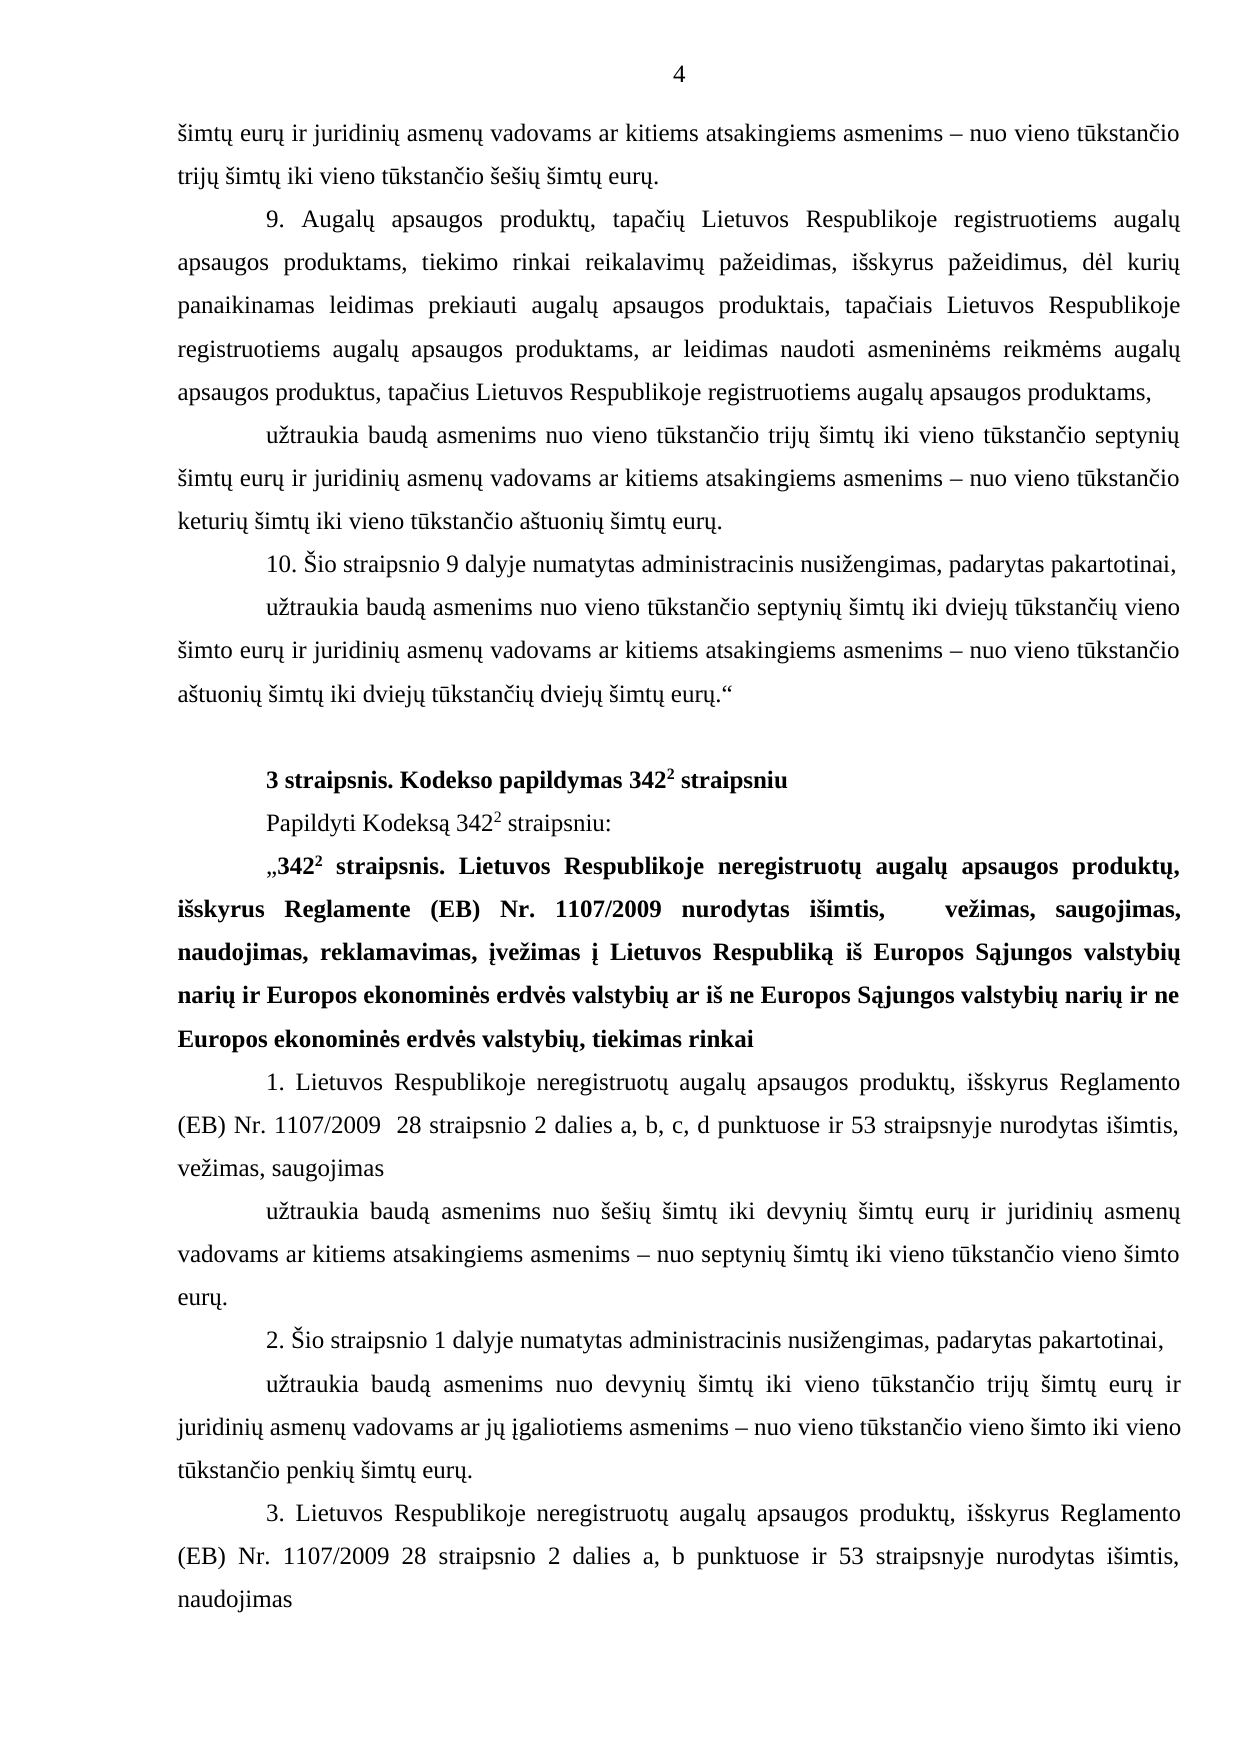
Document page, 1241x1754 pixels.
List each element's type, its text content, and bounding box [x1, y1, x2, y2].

text užtraukia baudą asmenims nuo šešių šimtų iki devynių šimtų eurų ir juridinių asmenų vadovams ar kitiems atsakingiems asmenims – nuo septynių šimtų iki vieno tūkstančio vieno šimto eurų. [177, 1196, 1181, 1311]
text užtraukia baudą asmenims nuo vieno tūkstančio septynių šimtų iki dviejų tūkstančių vieno šimto eurų ir juridinių asmenų vadovams ar kitiems atsakingiems asmenims – nuo vieno tūkstančio aštuonių šimtų iki dviejų tūkstančių dviejų šimtų eurų.“ [177, 592, 1181, 707]
text Papildyti Kodeksą 3422 straipsniu: [177, 808, 1181, 837]
text 2. Šio straipsnio 1 dalyje numatytas administracinis nusižengimas, padarytas pakartotinai, [266, 1326, 1181, 1354]
text 3. Lietuvos Respublikoje neregistruotų augalų apsaugos produktų, išskyrus Reglamento (EB) Nr. 1107/2009 28 straipsnio 2 dalies a, b punktuose ir 53 straipsnyje nurodytas išimtis, naudojimas [177, 1498, 1181, 1613]
text 9. Augalų apsaugos produktų, tapačių Lietuvos Respublikoje registruotiems augalų apsaugos produktams, tiekimo rinkai reikalavimų pažeidimas, išskyrus pažeidimus, dėl kurių panaikinamas leidimas prekiauti augalų apsaugos produktais, tapačiais Lietuvos Respublikoje registruotiems augalų apsaugos produktams, ar leidimas naudoti asmeninėms reikmėms augalų apsaugos produktus, tapačius Lietuvos Respublikoje registruotiems augalų apsaugos produktams, [177, 204, 1181, 406]
text šimtų eurų ir juridinių asmenų vadovams ar kitiems atsakingiems asmenims – nuo vieno tūkstančio trijų šimtų iki vieno tūkstančio šešių šimtų eurų. [177, 118, 1181, 190]
text „3422 straipsnis. Lietuvos Respublikoje neregistruotų augalų apsaugos produktų, išskyrus Reglamente (EB) Nr. 1107/2009 nurodytas išimtis, vežimas, saugojimas, naudojimas, reklamavimas, įvežimas į Lietuvos Respubliką iš Europos Sąjungos valstybių narių ir Europos ekonominės erdvės valstybių ar iš ne Europos Sąjungos valstybių narių ir ne Europos ekonominės erdvės valstybių, tiekimas rinkai [177, 851, 1181, 1052]
text užtraukia baudą asmenims nuo vieno tūkstančio trijų šimtų iki vieno tūkstančio septynių šimtų eurų ir juridinių asmenų vadovams ar kitiems atsakingiems asmenims – nuo vieno tūkstančio keturių šimtų iki vieno tūkstančio aštuonių šimtų eurų. [177, 420, 1181, 535]
text 1. Lietuvos Respublikoje neregistruotų augalų apsaugos produktų, išskyrus Reglamento (EB) Nr. 1107/2009 28 straipsnio 2 dalies a, b, c, d punktuose ir 53 straipsnyje nurodytas išimtis, vežimas, saugojimas [177, 1067, 1181, 1182]
text 10. Šio straipsnio 9 dalyje numatytas administracinis nusižengimas, padarytas pakartotinai, [177, 549, 1181, 578]
text užtraukia baudą asmenims nuo devynių šimtų iki vieno tūkstančio trijų šimtų eurų ir juridinių asmenų vadovams ar jų įgaliotiems asmenims – nuo vieno tūkstančio vieno šimto iki vieno tūkstančio penkių šimtų eurų. [177, 1369, 1181, 1484]
text 3 straipsnis. Kodekso papildymas 3422 straipsniu [177, 765, 1181, 794]
